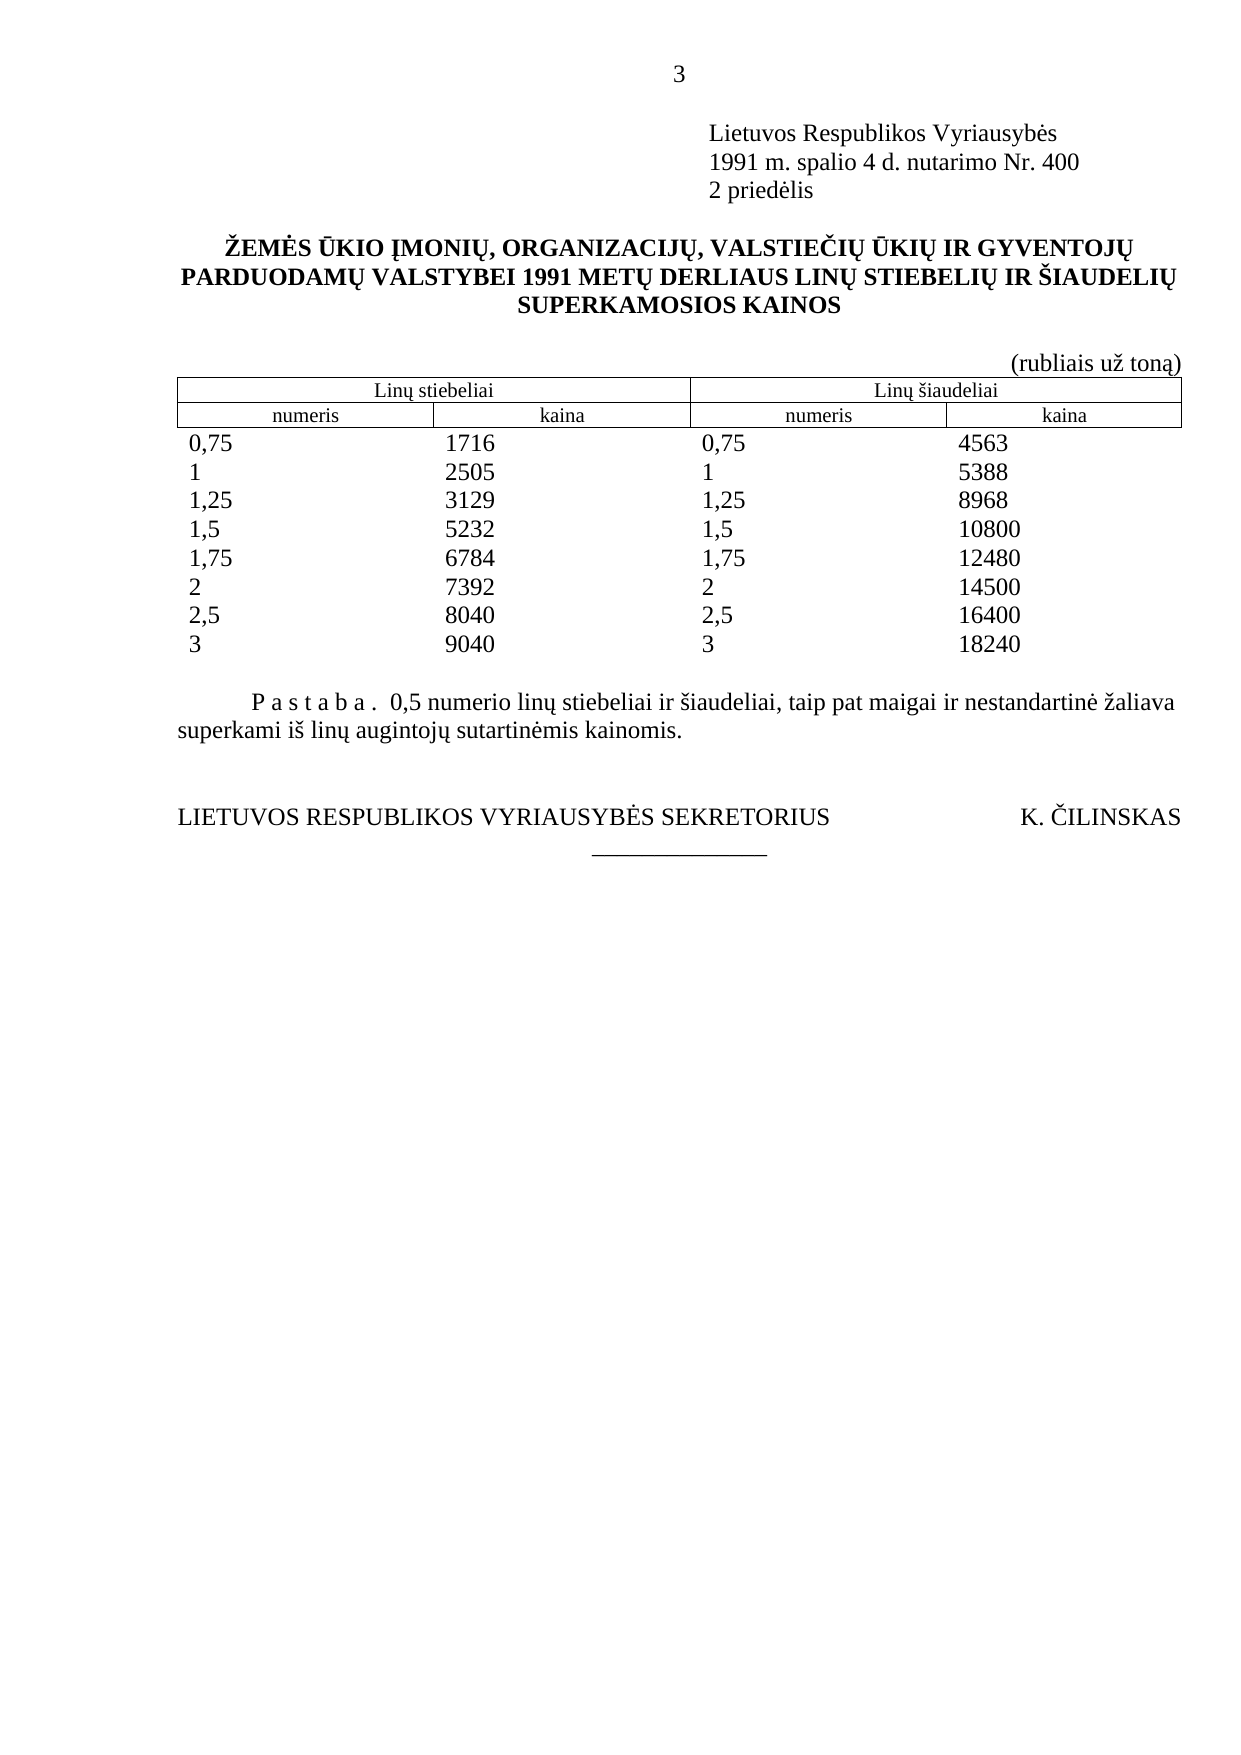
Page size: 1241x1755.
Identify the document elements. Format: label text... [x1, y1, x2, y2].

table_cell 0,75 [690, 428, 947, 457]
table_cell 2,5 [177, 601, 434, 629]
table_cell kaina [434, 403, 690, 427]
table_cell 1716 [434, 428, 690, 457]
table_cell 1 [177, 457, 434, 486]
table_cell 5232 [434, 514, 690, 543]
text LIETUVOS RESPUBLIKOS VYRIAUSYBĖS SEKRETORIUS K. ČILINSKAS [177, 802, 1181, 831]
table_cell 18240 [947, 629, 1182, 658]
table_cell 1 [690, 457, 947, 486]
text 2 priedėlis [177, 176, 1181, 204]
table_cell 1,5 [690, 514, 947, 543]
table_cell 16400 [947, 601, 1182, 629]
text Pastaba. 0,5 numerio linų stiebeliai ir šiaudeliai, taip pat maigai ir nestandartinė žaliava superkami iš linų augintojų sutartinėmis kainomis. [177, 687, 1181, 744]
table_cell kaina [947, 403, 1181, 427]
table_cell 5388 [947, 457, 1182, 486]
text ŽEMĖS ŪKIO ĮMONIŲ, ORGANIZACIJŲ, VALSTIEČIŲ ŪKIŲ IR GYVENTOJŲ PARDUODAMŲ VALSTYBEI 1991 METŲ DERLIAUS LINŲ STIEBELIŲ IR ŠIAUDELIŲ SUPERKAMOSIOS KAINOS [177, 233, 1181, 319]
table_cell 4563 [947, 428, 1182, 457]
table_cell 14500 [947, 572, 1182, 601]
table_cell 2,5 [690, 601, 947, 629]
table_cell 6784 [434, 543, 690, 572]
table_cell 8040 [434, 601, 690, 629]
table_cell 8968 [947, 486, 1182, 514]
table_header Linų stiebeliai [178, 378, 690, 402]
text Lietuvos Respublikos Vyriausybės [177, 118, 1181, 147]
table_cell 7392 [434, 572, 690, 601]
table_cell 2505 [434, 457, 690, 486]
table_cell 9040 [434, 629, 690, 658]
text ______________ [177, 831, 1181, 859]
table_cell 12480 [947, 543, 1182, 572]
text (rubliais už toną) [177, 348, 1181, 377]
table_cell 0,75 [177, 428, 434, 457]
table_cell 3 [177, 629, 434, 658]
table_cell 1,75 [690, 543, 947, 572]
table_cell 1,5 [177, 514, 434, 543]
table_cell 1,25 [177, 486, 434, 514]
table_cell numeris [691, 403, 946, 427]
table_cell 1,25 [690, 486, 947, 514]
table_cell 10800 [947, 514, 1182, 543]
text 1991 m. spalio 4 d. nutarimo Nr. 400 [177, 147, 1181, 176]
table_cell 1,75 [177, 543, 434, 572]
table_cell 2 [690, 572, 947, 601]
table_cell numeris [178, 403, 433, 427]
table_cell 2 [177, 572, 434, 601]
table_cell 3 [690, 629, 947, 658]
table_cell 3129 [434, 486, 690, 514]
table_header Linų šiaudeliai [691, 378, 1181, 402]
